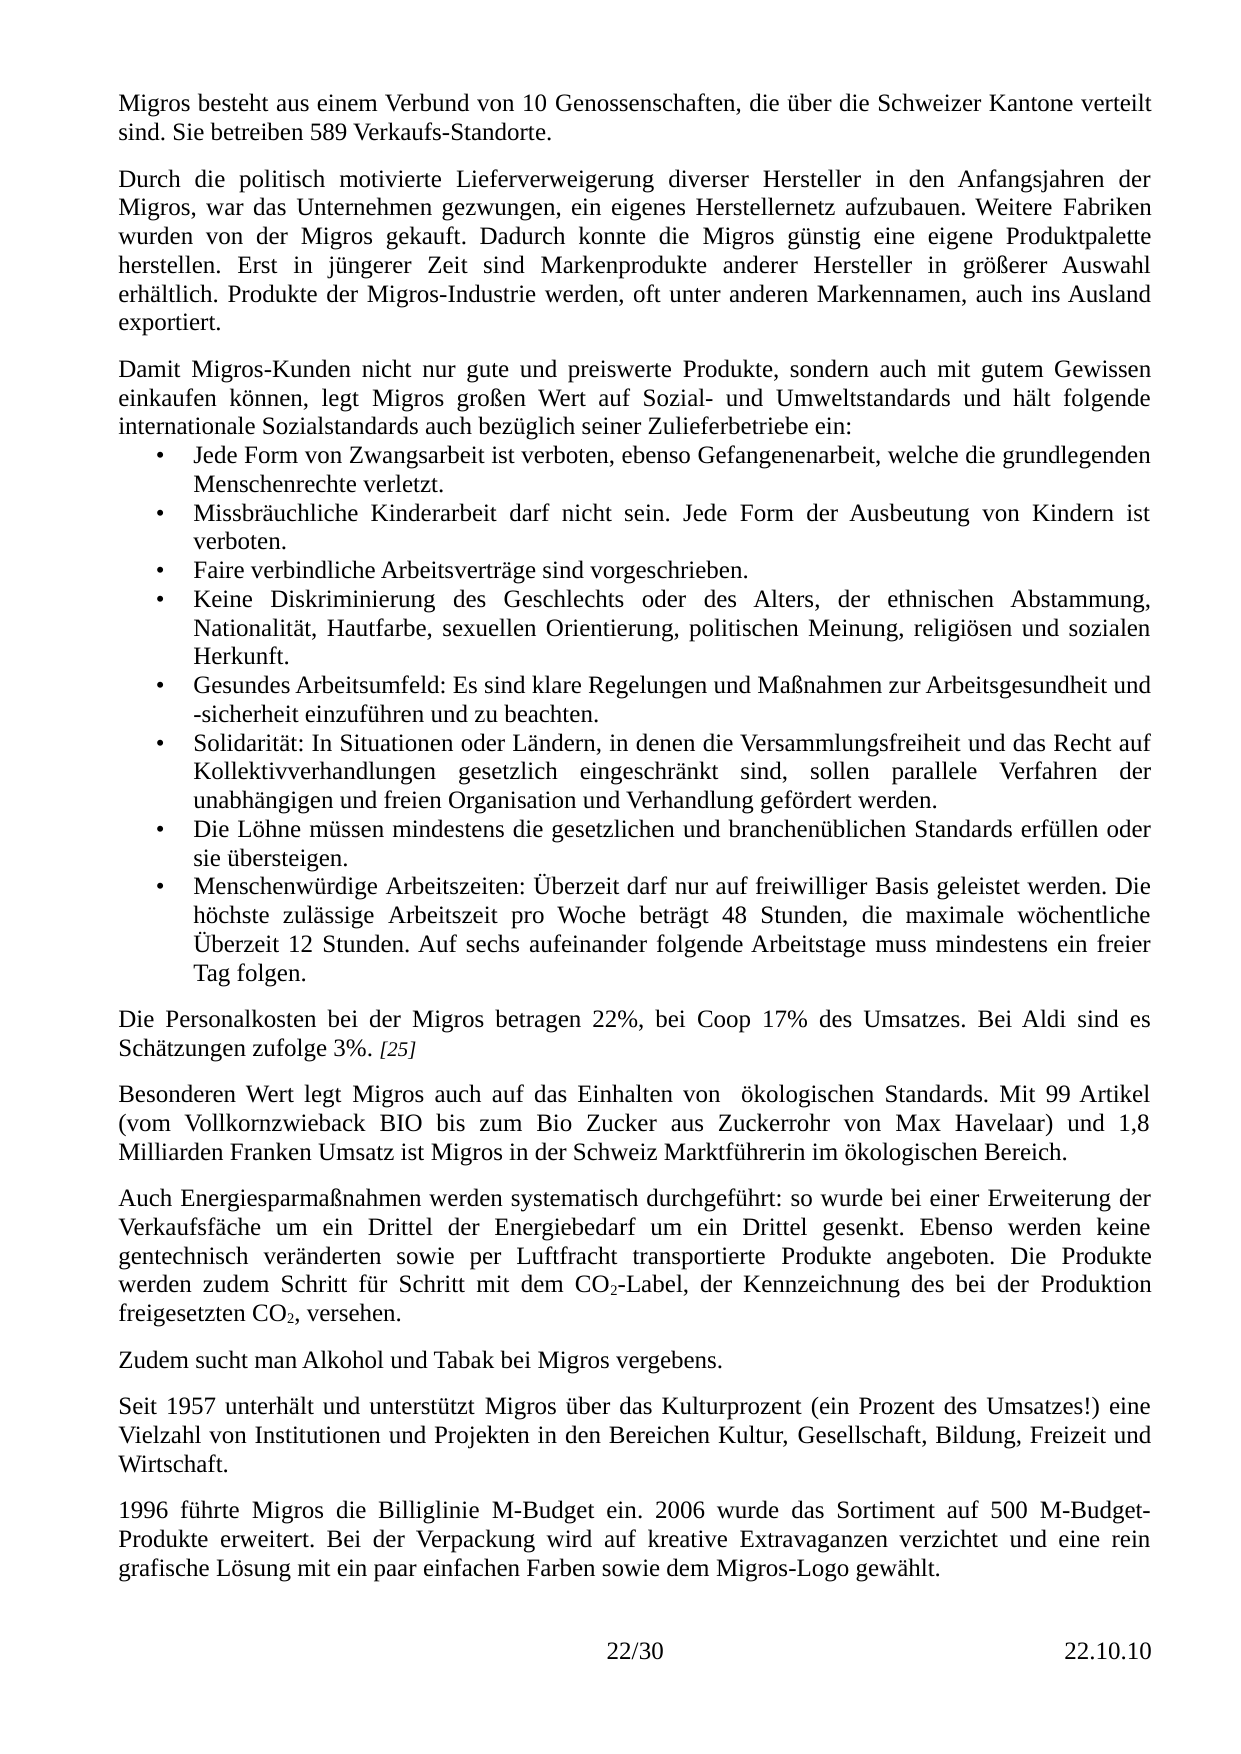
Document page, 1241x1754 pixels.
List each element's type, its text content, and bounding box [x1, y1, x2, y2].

list Menschenwürdige Arbeitszeiten: Überzeit darf nur auf freiwilliger Basis geleistet werden. Die höchste zulässige Arbeitszeit pro Woche beträgt 48 Stunden, die maximale wöchentliche Überzeit 12 Stunden. Auf sechs aufeinander folgende Arbeitstage muss mindestens ein freier Tag folgen. [156, 871, 1152, 986]
text Die Personalkosten bei der Migros betragen 22%, bei Coop 17% des Umsatzes. Bei Aldi sind es Schätzungen zufolge 3%. [25] [118, 1004, 1152, 1062]
list Die Löhne müssen mindestens die gesetzlichen und branchenüblichen Standards erfüllen oder sie übersteigen. [156, 814, 1152, 871]
list Jede Form von Zwangsarbeit ist verboten, ebenso Gefangenenarbeit, welche die grundlegenden Menschenrechte verletzt. [156, 440, 1152, 498]
list Gesundes Arbeitsumfeld: Es sind klare Regelungen und Maßnahmen zur Arbeitsgesundheit und -sicherheit einzuführen und zu beachten. [156, 670, 1152, 728]
text Migros besteht aus einem Verbund von 10 Genossenschaften, die über die Schweizer Kantone verteilt sind. Sie betreiben 589 Verkaufs-Standorte. [118, 88, 1152, 146]
text Durch die politisch motivierte Lieferverweigerung diverser Hersteller in den Anfangsjahren der Migros, war das Unternehmen gezwungen, ein eigenes Herstellernetz aufzubauen. Weitere Fabriken wurden von der Migros gekauft. Dadurch konnte die Migros günstig eine eigene Produktpalette herstellen. Erst in jüngerer Zeit sind Markenprodukte anderer Hersteller in größerer Auswahl erhältlich. Produkte der Migros-Industrie werden, oft unter anderen Markennamen, auch ins Ausland exportiert. [118, 164, 1152, 336]
text Zudem sucht man Alkohol und Tabak bei Migros vergebens. [118, 1345, 1152, 1373]
list Solidarität: In Situationen oder Ländern, in denen die Versammlungsfreiheit und das Recht auf Kollektivverhandlungen gesetzlich eingeschränkt sind, sollen parallele Verfahren der unabhängigen und freien Organisation und Verhandlung gefördert werden. [156, 728, 1152, 814]
text Auch Energiesparmaßnahmen werden systematisch durchgeführt: so wurde bei einer Erweiterung der Verkaufsfäche um ein Drittel der Energiebedarf um ein Drittel gesenkt. Ebenso werden keine gentechnisch veränderten sowie per Luftfracht transportierte Produkte angeboten. Die Produkte werden zudem Schritt für Schritt mit dem CO2-Label, der Kennzeichnung des bei der Produktion freigesetzten CO2, versehen. [118, 1183, 1152, 1327]
text Besonderen Wert legt Migros auch auf das Einhalten von ökologischen Standards. Mit 99 Artikel (vom Vollkornzwieback BIO bis zum Bio Zucker aus Zuckerrohr von Max Havelaar) und 1,8 Milliarden Franken Umsatz ist Migros in der Schweiz Marktführerin im ökologischen Bereich. [118, 1079, 1152, 1166]
list Faire verbindliche Arbeitsverträge sind vorgeschrieben. [156, 555, 1152, 584]
list Missbräuchliche Kinderarbeit darf nicht sein. Jede Form der Ausbeutung von Kindern ist verboten. [156, 498, 1152, 555]
text Seit 1957 unterhält und unterstützt Migros über das Kulturprozent (ein Prozent des Umsatzes!) eine Vielzahl von Institutionen und Projekten in den Bereichen Kultur, Gesellschaft, Bildung, Freizeit und Wirtschaft. [118, 1391, 1152, 1477]
list Keine Diskriminierung des Geschlechts oder des Alters, der ethnischen Abstammung, Nationalität, Hautfarbe, sexuellen Orientierung, politischen Meinung, religiösen und sozialen Herkunft. [156, 584, 1152, 670]
text Damit Migros-Kunden nicht nur gute und preiswerte Produkte, sondern auch mit gutem Gewissen einkaufen können, legt Migros großen Wert auf Sozial- und Umweltstandards und hält folgende internationale Sozialstandards auch bezüglich seiner Zulieferbetriebe ein: [118, 354, 1152, 440]
text 1996 führte Migros die Billiglinie M-Budget ein. 2006 wurde das Sortiment auf 500 M-Budget-Produkte erweitert. Bei der Verpackung wird auf kreative Extravaganzen verzichtet und eine rein grafische Lösung mit ein paar einfachen Farben sowie dem Migros-Logo gewählt. [118, 1495, 1152, 1581]
